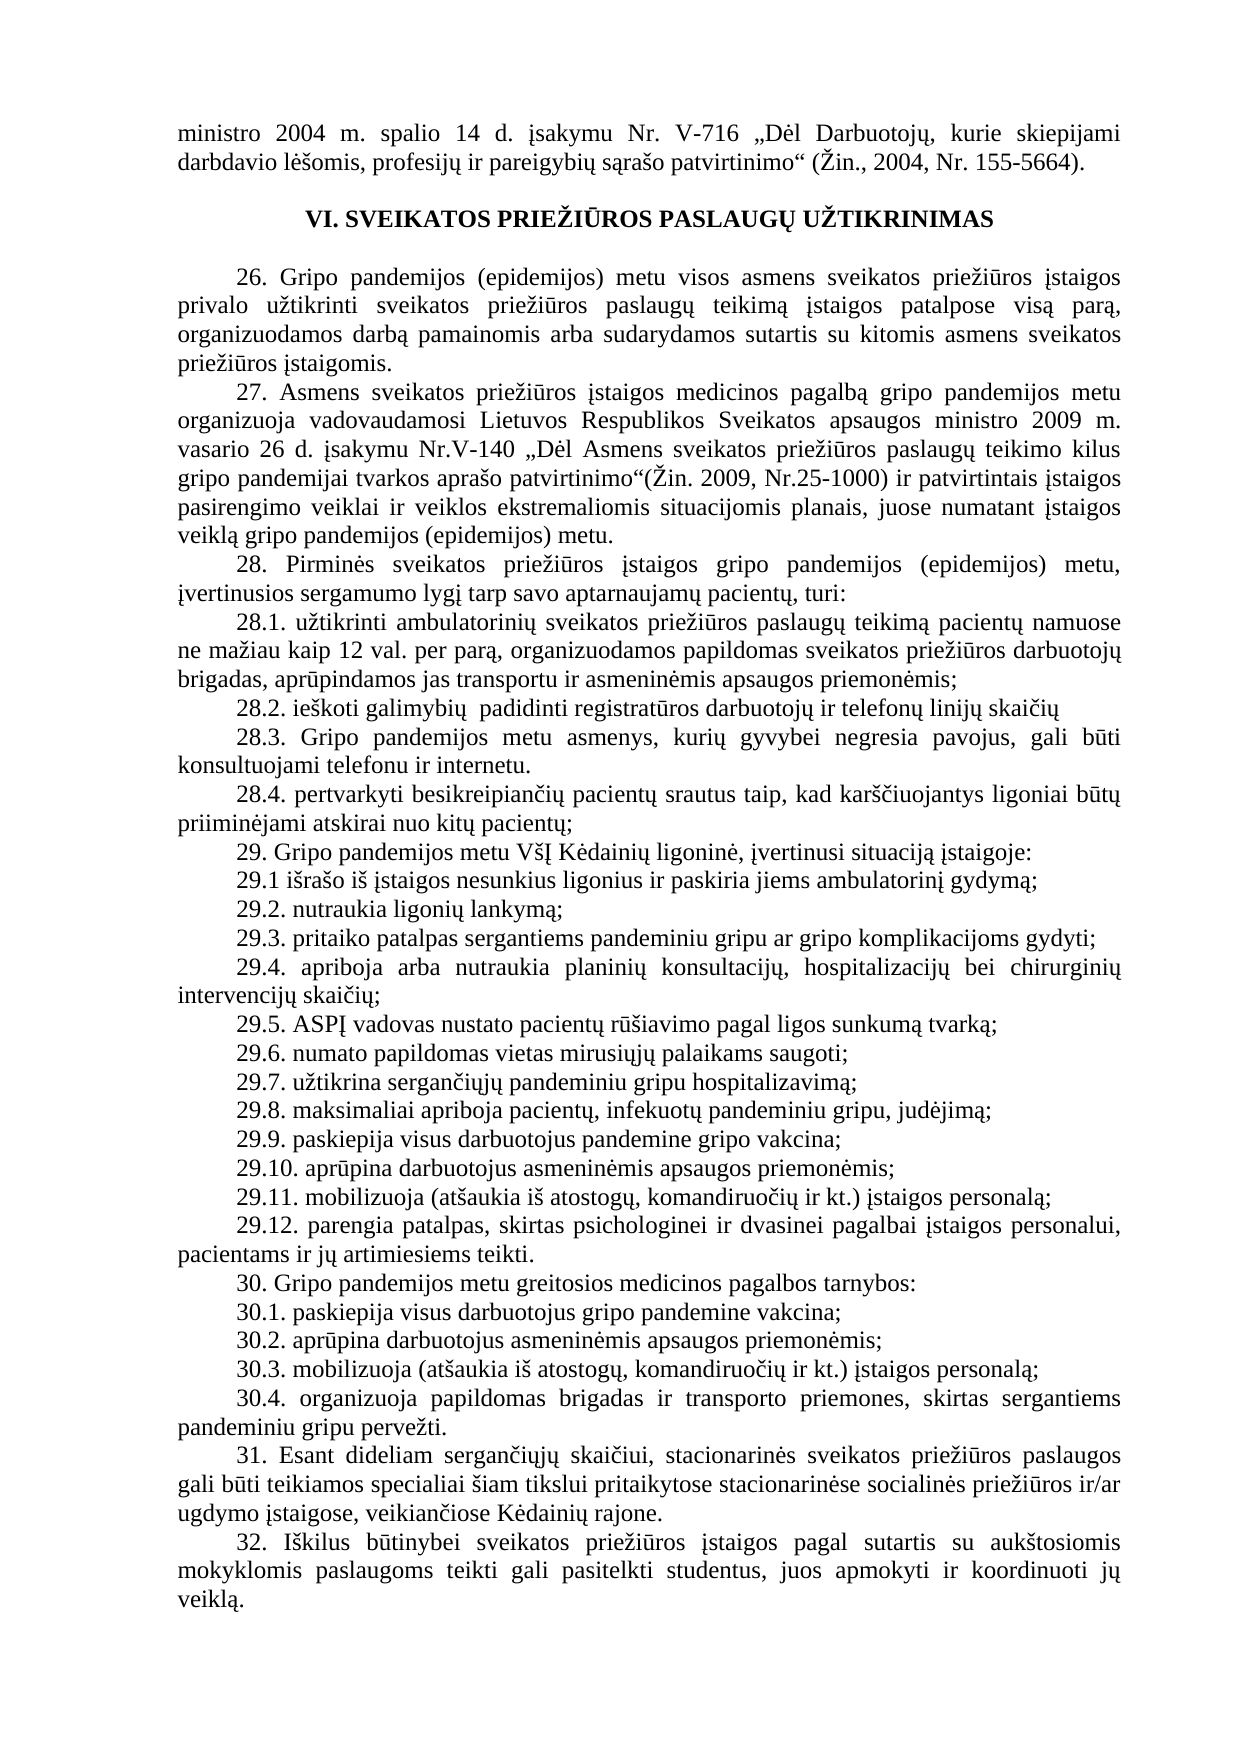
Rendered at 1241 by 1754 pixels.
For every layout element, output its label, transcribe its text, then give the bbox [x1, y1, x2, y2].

text 30.2. aprūpina darbuotojus asmeninėmis apsaugos priemonėmis; [177, 1326, 1122, 1354]
text 29.7. užtikrina sergančiųjų pandeminiu gripu hospitalizavimą; [177, 1067, 1122, 1096]
text 30.1. paskiepija visus darbuotojus gripo pandemine vakcina; [177, 1297, 1122, 1326]
text 32. Iškilus būtinybei sveikatos priežiūros įstaigos pagal sutartis su aukštosiomis mokyklomis paslaugoms teikti gali pasitelkti studentus, juos apmokyti ir koordinuoti jų veiklą. [177, 1527, 1122, 1613]
text 30. Gripo pandemijos metu greitosios medicinos pagalbos tarnybos: [177, 1268, 1122, 1297]
text 29.2. nutraukia ligonių lankymą; [177, 894, 1122, 923]
text 28.4. pertvarkyti besikreipiančių pacientų srautus taip, kad karščiuojantys ligoniai būtų priiminėjami atskirai nuo kitų pacientų; [177, 779, 1122, 837]
text 28.1. užtikrinti ambulatorinių sveikatos priežiūros paslaugų teikimą pacientų namuose ne mažiau kaip 12 val. per parą, organizuodamos papildomas sveikatos priežiūros darbuotojų brigadas, aprūpindamos jas transportu ir asmeninėmis apsaugos priemonėmis; [177, 607, 1122, 693]
text 29.6. numato papildomas vietas mirusiųjų palaikams saugoti; [177, 1038, 1122, 1067]
text 29.4. apriboja arba nutraukia planinių konsultacijų, hospitalizacijų bei chirurginių intervencijų skaičių; [177, 952, 1122, 1009]
text 30.4. organizuoja papildomas brigadas ir transporto priemones, skirtas sergantiems pandeminiu gripu pervežti. [177, 1383, 1122, 1441]
text 29.11. mobilizuoja (atšaukia iš atostogų, komandiruočių ir kt.) įstaigos personalą; [177, 1182, 1122, 1211]
text 31. Esant dideliam sergančiųjų skaičiui, stacionarinės sveikatos priežiūros paslaugos gali būti teikiamos specialiai šiam tikslui pritaikytose stacionarinėse socialinės priežiūros ir/ar ugdymo įstaigose, veikiančiose Kėdainių rajone. [177, 1441, 1122, 1527]
text 30.3. mobilizuoja (atšaukia iš atostogų, komandiruočių ir kt.) įstaigos personalą; [177, 1354, 1122, 1383]
text 26. Gripo pandemijos (epidemijos) metu visos asmens sveikatos priežiūros įstaigos privalo užtikrinti sveikatos priežiūros paslaugų teikimą įstaigos patalpose visą parą, organizuodamos darbą pamainomis arba sudarydamos sutartis su kitomis asmens sveikatos priežiūros įstaigomis. [177, 262, 1122, 377]
text 29.5. ASPĮ vadovas nustato pacientų rūšiavimo pagal ligos sunkumą tvarką; [177, 1009, 1122, 1038]
text VI. SVEIKATOS PRIEŽIŪROS PASLAUGŲ UŽTIKRINIMAS [177, 204, 1122, 233]
text 28.2. ieškoti galimybių padidinti registratūros darbuotojų ir telefonų linijų skaičių [177, 693, 1122, 722]
text 29.9. paskiepija visus darbuotojus pandemine gripo vakcina; [177, 1124, 1122, 1153]
text 29.8. maksimaliai apriboja pacientų, infekuotų pandeminiu gripu, judėjimą; [177, 1096, 1122, 1124]
text 29.1 išrašo iš įstaigos nesunkius ligonius ir paskiria jiems ambulatorinį gydymą; [177, 866, 1122, 894]
text ministro 2004 m. spalio 14 d. įsakymu Nr. V-716 „Dėl Darbuotojų, kurie skiepijami darbdavio lėšomis, profesijų ir pareigybių sąrašo patvirtinimo“ (Žin., 2004, Nr. 155-5664). [177, 118, 1122, 176]
text 29. Gripo pandemijos metu VšĮ Kėdainių ligoninė, įvertinusi situaciją įstaigoje: [177, 837, 1122, 866]
text 29.12. parengia patalpas, skirtas psichologinei ir dvasinei pagalbai įstaigos personalui, pacientams ir jų artimiesiems teikti. [177, 1211, 1122, 1268]
text 28. Pirminės sveikatos priežiūros įstaigos gripo pandemijos (epidemijos) metu, įvertinusios sergamumo lygį tarp savo aptarnaujamų pacientų, turi: [177, 549, 1122, 607]
text 28.3. Gripo pandemijos metu asmenys, kurių gyvybei negresia pavojus, gali būti konsultuojami telefonu ir internetu. [177, 722, 1122, 779]
text 29.10. aprūpina darbuotojus asmeninėmis apsaugos priemonėmis; [177, 1153, 1122, 1182]
text 29.3. pritaiko patalpas sergantiems pandeminiu gripu ar gripo komplikacijoms gydyti; [177, 923, 1122, 952]
text 27. Asmens sveikatos priežiūros įstaigos medicinos pagalbą gripo pandemijos metu organizuoja vadovaudamosi Lietuvos Respublikos Sveikatos apsaugos ministro 2009 m. vasario 26 d. įsakymu Nr.V-140 „Dėl Asmens sveikatos priežiūros paslaugų teikimo kilus gripo pandemijai tvarkos aprašo patvirtinimo“(Žin. 2009, Nr.25-1000) ir patvirtintais įstaigos pasirengimo veiklai ir veiklos ekstremaliomis situacijomis planais, juose numatant įstaigos veiklą gripo pandemijos (epidemijos) metu. [177, 377, 1122, 549]
